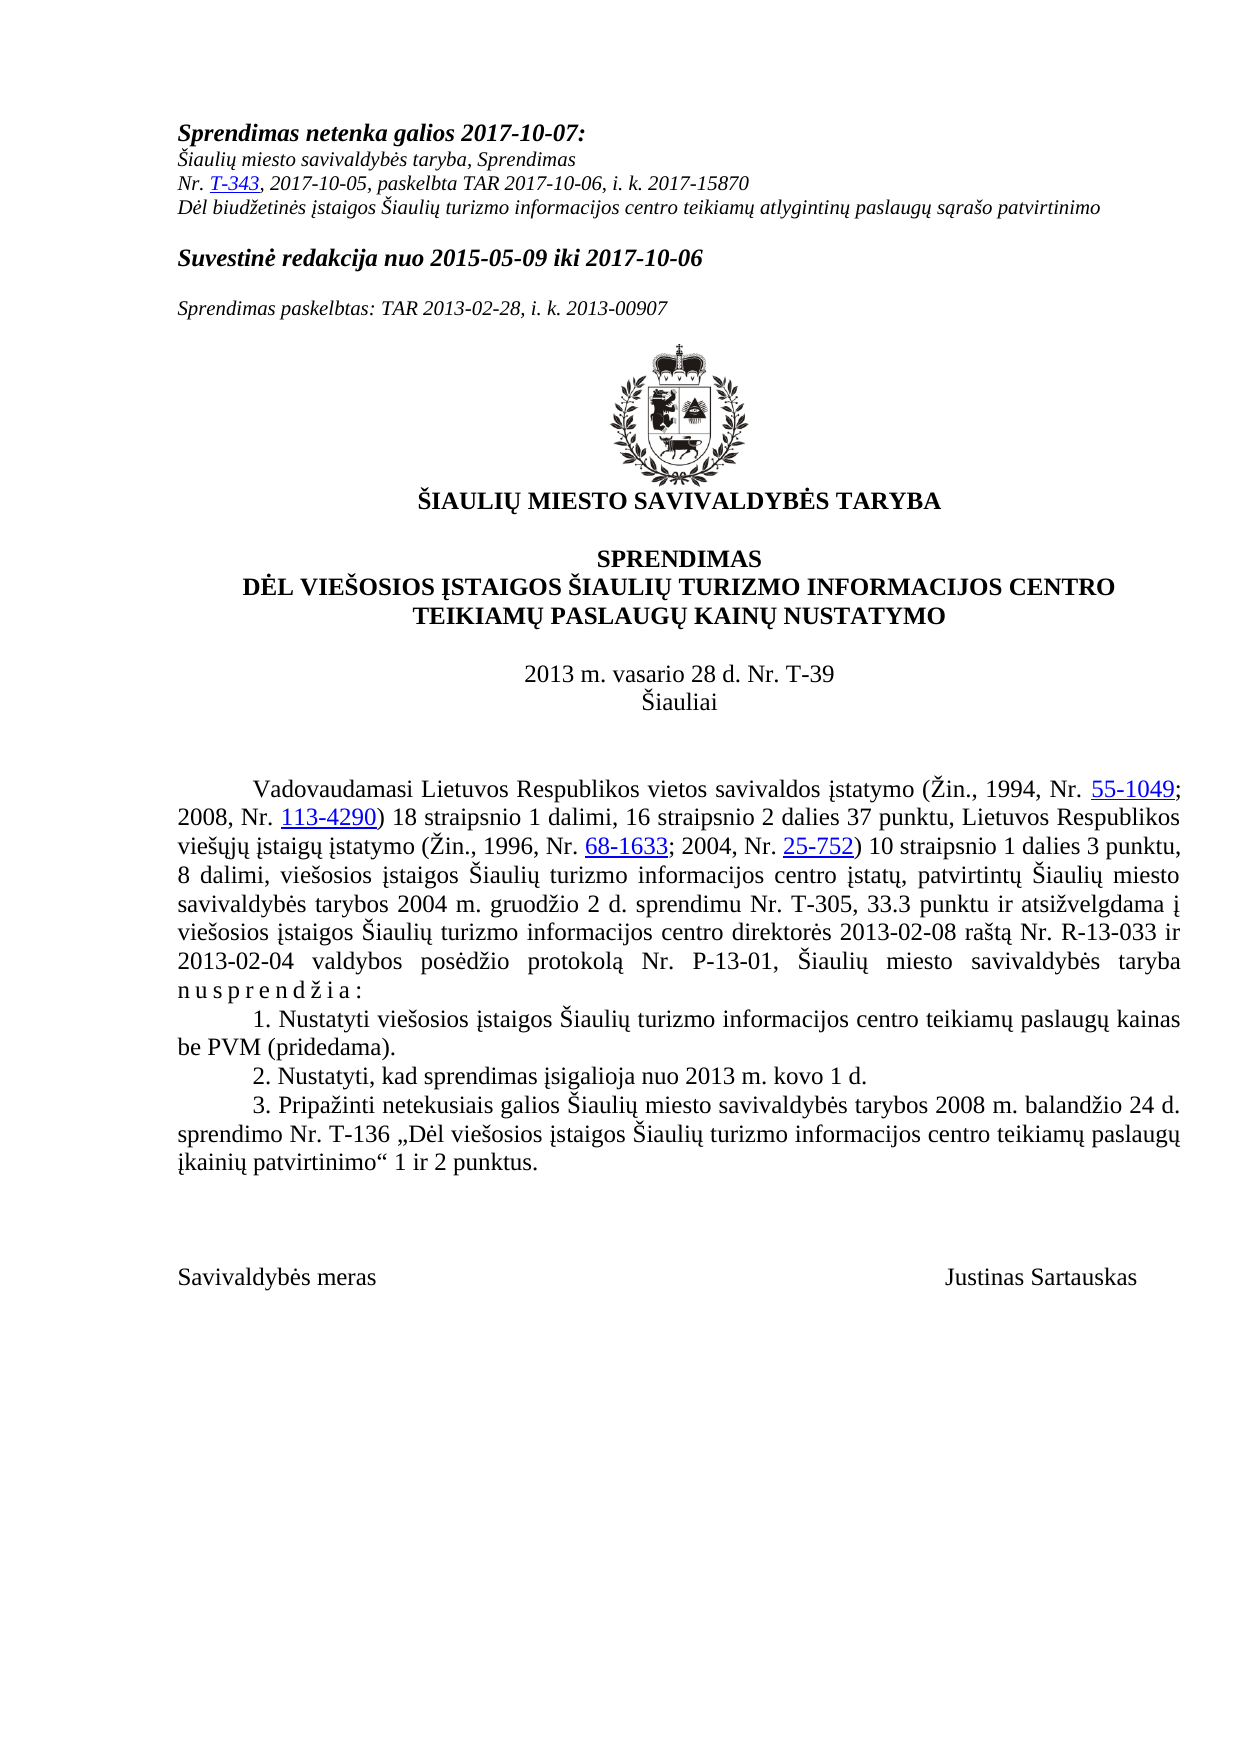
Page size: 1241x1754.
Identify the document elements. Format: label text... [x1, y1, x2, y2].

text Nr. T-343, 2017-10-05, paskelbta TAR 2017-10-06, i. k. 2017-15870 [177, 171, 1181, 195]
text Sprendimas paskelbtas: TAR 2013-02-28, i. k. 2013-00907 [177, 296, 1181, 320]
text Vadovaudamasi Lietuvos Respublikos vietos savivaldos įstatymo (Žin., 1994, Nr. 55-1049; 2008, Nr. 113-4290) 18 straipsnio 1 dalimi, 16 straipsnio 2 dalies 37 punktu, Lietuvos Respublikos viešųjų įstaigų įstatymo (Žin., 1996, Nr. 68-1633; 2004, Nr. 25-752) 10 straipsnio 1 dalies 3 punktu, 8 dalimi, viešosios įstaigos Šiaulių turizmo informacijos centro įstatų, patvirtintų Šiaulių miesto savivaldybės tarybos 2004 m. gruodžio 2 d. sprendimu Nr. T-305, 33.3 punktu ir atsižvelgdama į viešosios įstaigos Šiaulių turizmo informacijos centro direktorės 2013-02-08 raštą Nr. R-13-033 ir 2013-02-04 valdybos posėdžio protokolą Nr. P-13-01, Šiaulių miesto savivaldybės taryba nusprendžia: [177, 774, 1181, 1004]
text 1. Nustatyti viešosios įstaigos Šiaulių turizmo informacijos centro teikiamų paslaugų kainas be PVM (pridedama). [177, 1004, 1181, 1061]
text 2013 m. vasario 28 d. Nr. T-39 [177, 659, 1181, 687]
text Šiaulių miesto savivaldybės taryba, Sprendimas [177, 147, 1181, 171]
text 3. Pripažinti netekusiais galios Šiaulių miesto savivaldybės tarybos 2008 m. balandžio 24 d. sprendimo Nr. T-136 „Dėl viešosios įstaigos Šiaulių turizmo informacijos centro teikiamų paslaugų įkainių patvirtinimo“ 1 ir 2 punktus. [177, 1090, 1181, 1176]
text Dėl biudžetinės įstaigos Šiaulių turizmo informacijos centro teikiamų atlygintinų paslaugų sąrašo patvirtinimo [177, 195, 1181, 219]
text ŠIAULIŲ MIESTO SAVIVALDYBĖS TARYBA [177, 486, 1181, 515]
text Suvestinė redakcija nuo 2015-05-09 iki 2017-10-06 [177, 243, 1181, 272]
text SPRENDIMAS [177, 544, 1181, 572]
text Sprendimas netenka galios 2017-10-07: [177, 118, 1181, 147]
text Savivaldybės meras Justinas Sartauskas [177, 1262, 1181, 1291]
text Šiauliai [177, 687, 1181, 716]
text 2. Nustatyti, kad sprendimas įsigalioja nuo 2013 m. kovo 1 d. [177, 1061, 1181, 1090]
text DĖL VIEŠOSIOS ĮSTAIGOS ŠIAULIŲ TURIZMO INFORMACIJOS CENTRO TEIKIAMŲ PASLAUGŲ KAINŲ NUSTATYMO [177, 572, 1181, 630]
